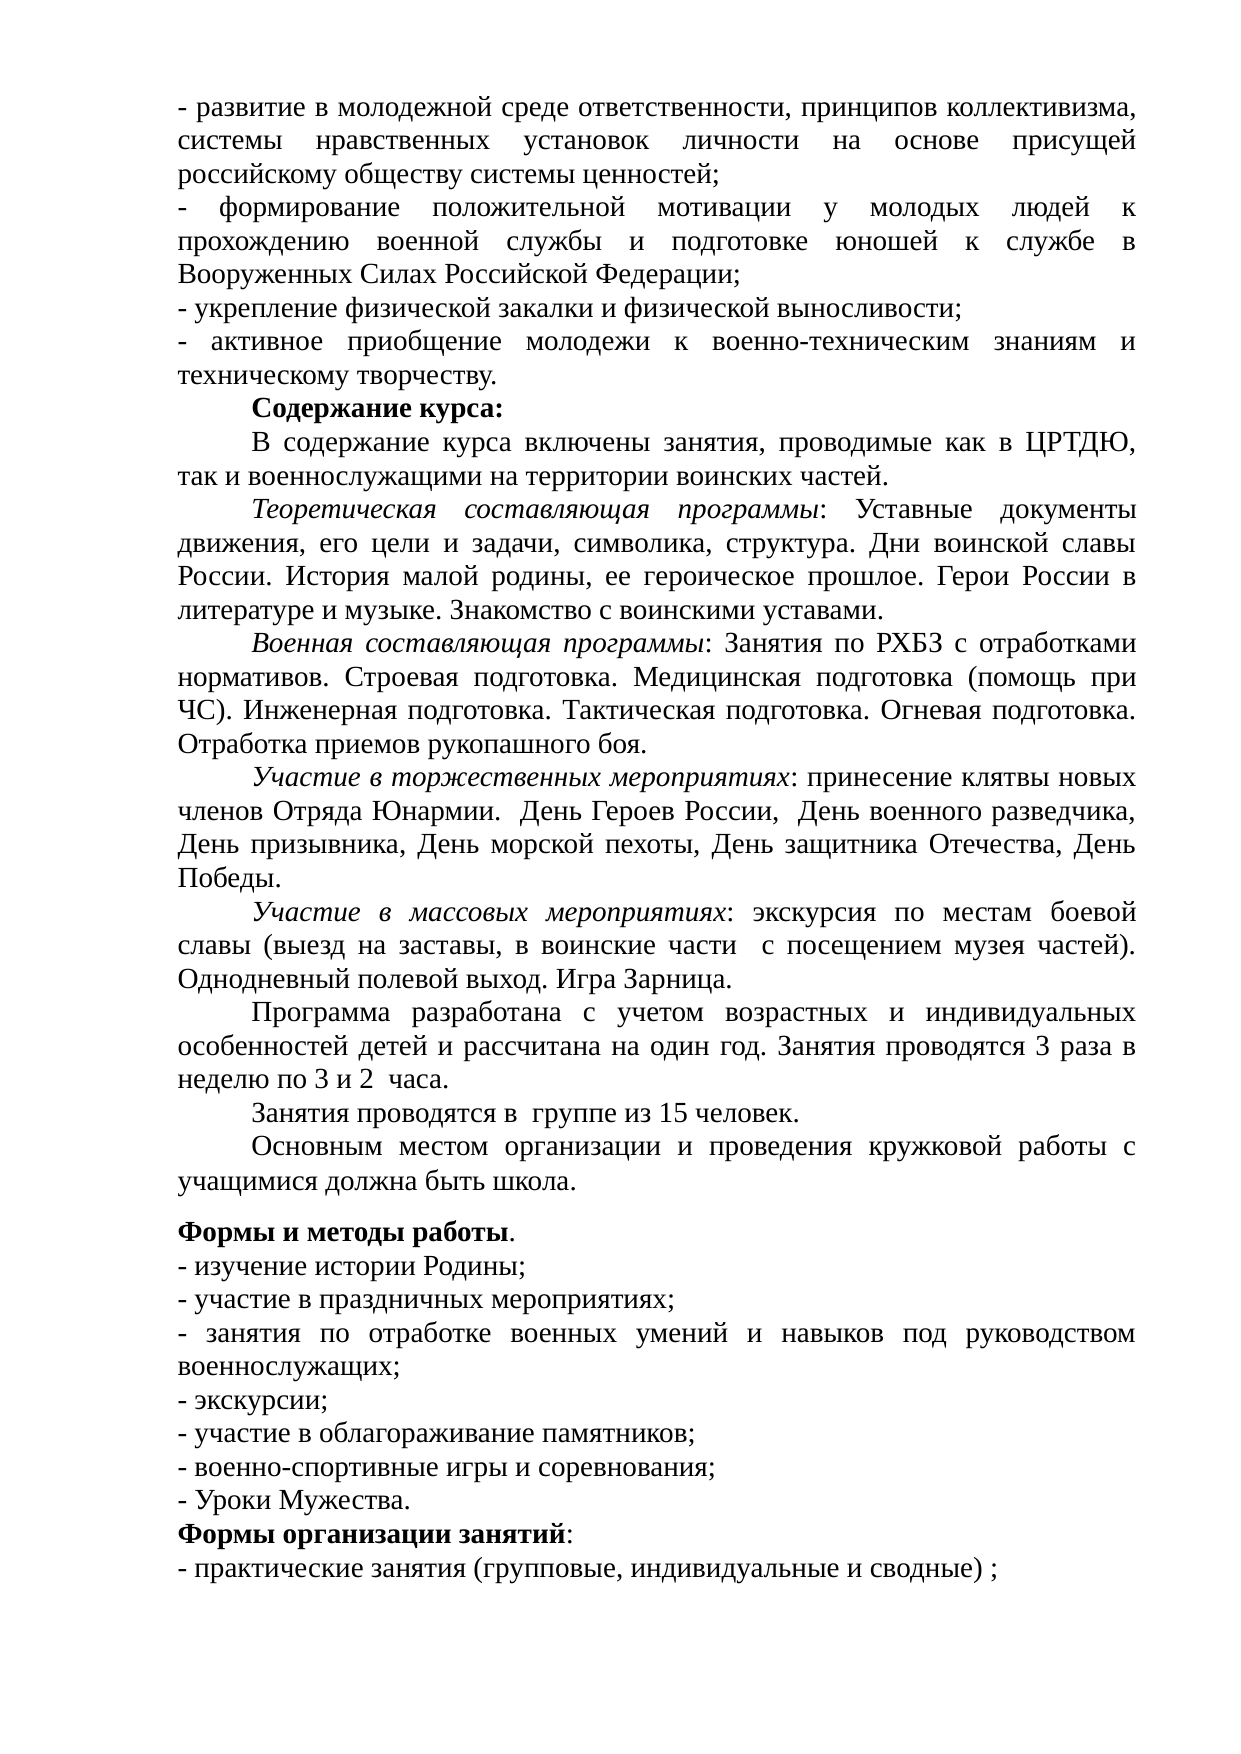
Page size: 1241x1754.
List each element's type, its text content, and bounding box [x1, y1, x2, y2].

text - изучение истории Родины; [177, 1248, 1137, 1281]
text Занятия проводятся в группе из 15 человек. [177, 1095, 1137, 1128]
text - активное приобщение молодежи к военно-техническим знаниям и техническому творчеству. [177, 323, 1137, 391]
text Формы организации занятий: [177, 1516, 1137, 1549]
text В содержание курса включены занятия, проводимые как в ЦРТДЮ, так и военнослужащими на территории воинских частей. [177, 424, 1137, 491]
text - укрепление физической закалки и физической выносливости; [177, 290, 1137, 323]
text - участие в праздничных мероприятиях; [177, 1281, 1137, 1315]
text - экскурсии; [177, 1382, 1137, 1415]
text Основным местом организации и проведения кружковой работы с учащимися должна быть школа. [177, 1128, 1137, 1196]
text Программа разработана с учетом возрастных и индивидуальных особенностей детей и рассчитана на один год. Занятия проводятся 3 раза в неделю по 3 и 2 часа. [177, 994, 1137, 1095]
text - практические занятия (групповые, индивидуальные и сводные) ; [177, 1550, 1137, 1584]
text Участие в массовых мероприятиях: экскурсия по местам боевой славы (выезд на заставы, в воинские части с посещением музея частей). Однодневный полевой выход. Игра Зарница. [177, 894, 1137, 994]
text - развитие в молодежной среде ответственности, принципов коллективизма, системы нравственных установок личности на основе присущей российскому обществу системы ценностей; [177, 89, 1137, 189]
text Военная составляющая программы: Занятия по РХБЗ с отработками нормативов. Строевая подготовка. Медицинская подготовка (помощь при ЧС). Инженерная подготовка. Тактическая подготовка. Огневая подготовка. Отработка приемов рукопашного боя. [177, 625, 1137, 759]
text - занятия по отработке военных умений и навыков под руководством военнослужащих; [177, 1315, 1137, 1382]
text - Уроки Мужества. [177, 1482, 1137, 1516]
text - формирование положительной мотивации у молодых людей к прохождению военной службы и подготовке юношей к службе в Вооруженных Силах Российской Федерации; [177, 189, 1137, 290]
text Теоретическая составляющая программы: Уставные документы движения, его цели и задачи, символика, структура. Дни воинской славы России. История малой родины, ее героическое прошлое. Герои России в литературе и музыке. Знакомство с воинскими уставами. [177, 491, 1137, 625]
text Формы и методы работы. [177, 1214, 1137, 1248]
text Содержание курса: [177, 391, 1137, 424]
text - участие в облагораживание памятников; [177, 1415, 1137, 1449]
text - военно-спортивные игры и соревнования; [177, 1449, 1137, 1482]
text Участие в торжественных мероприятиях: принесение клятвы новых членов Отряда Юнармии. День Героев России, День военного разведчика, День призывника, День морской пехоты, День защитника Отечества, День Победы. [177, 759, 1137, 894]
